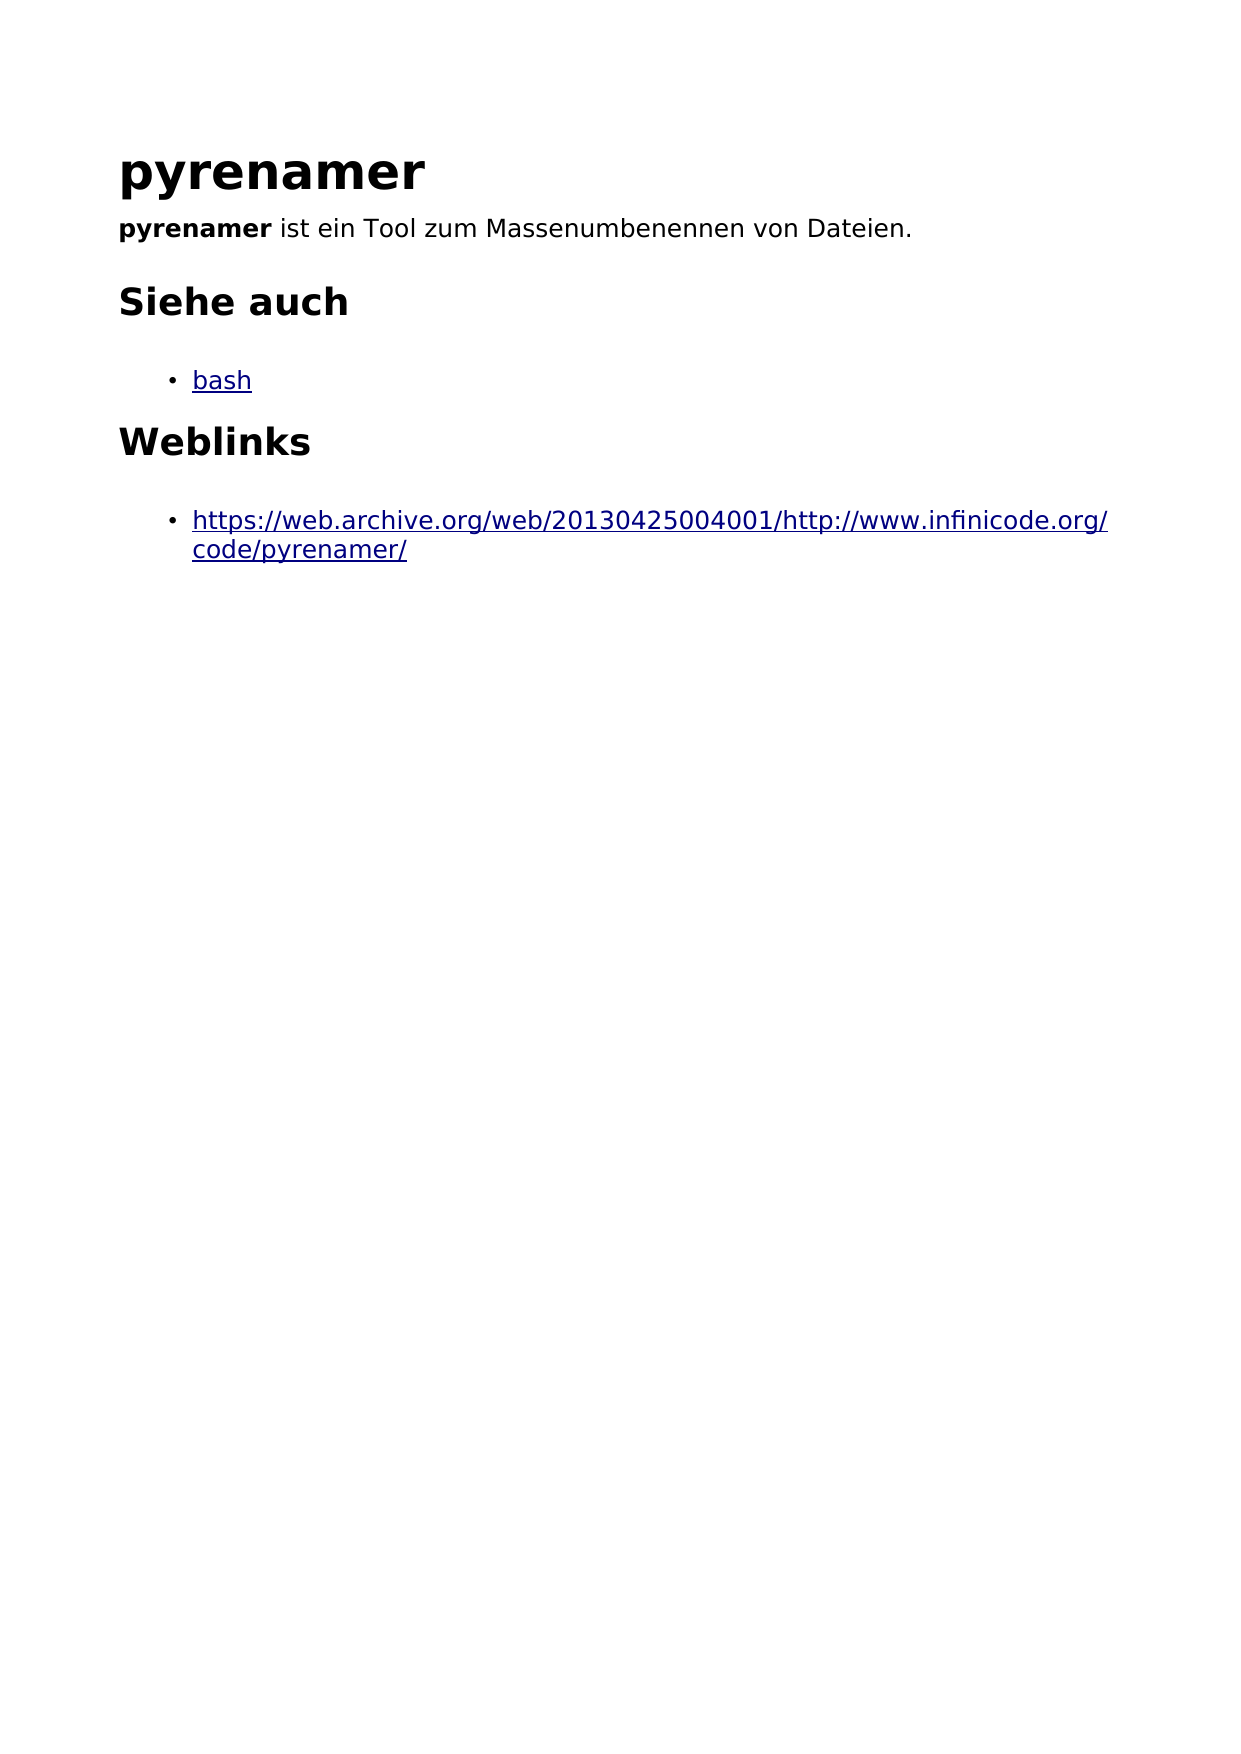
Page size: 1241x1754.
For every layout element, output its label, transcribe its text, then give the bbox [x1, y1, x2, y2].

subtitle Weblinks [118, 420, 1122, 464]
list bash [177, 366, 1122, 395]
subtitle pyrenamer [118, 143, 1122, 201]
text pyrenamer ist ein Tool zum Massenumbenennen von Dateien. [118, 214, 1122, 243]
list https://web.archive.org/web/20130425004001/http://www.infinicode.org/code/pyrenamer/ [177, 506, 1122, 564]
subtitle Siehe auch [118, 281, 1122, 324]
